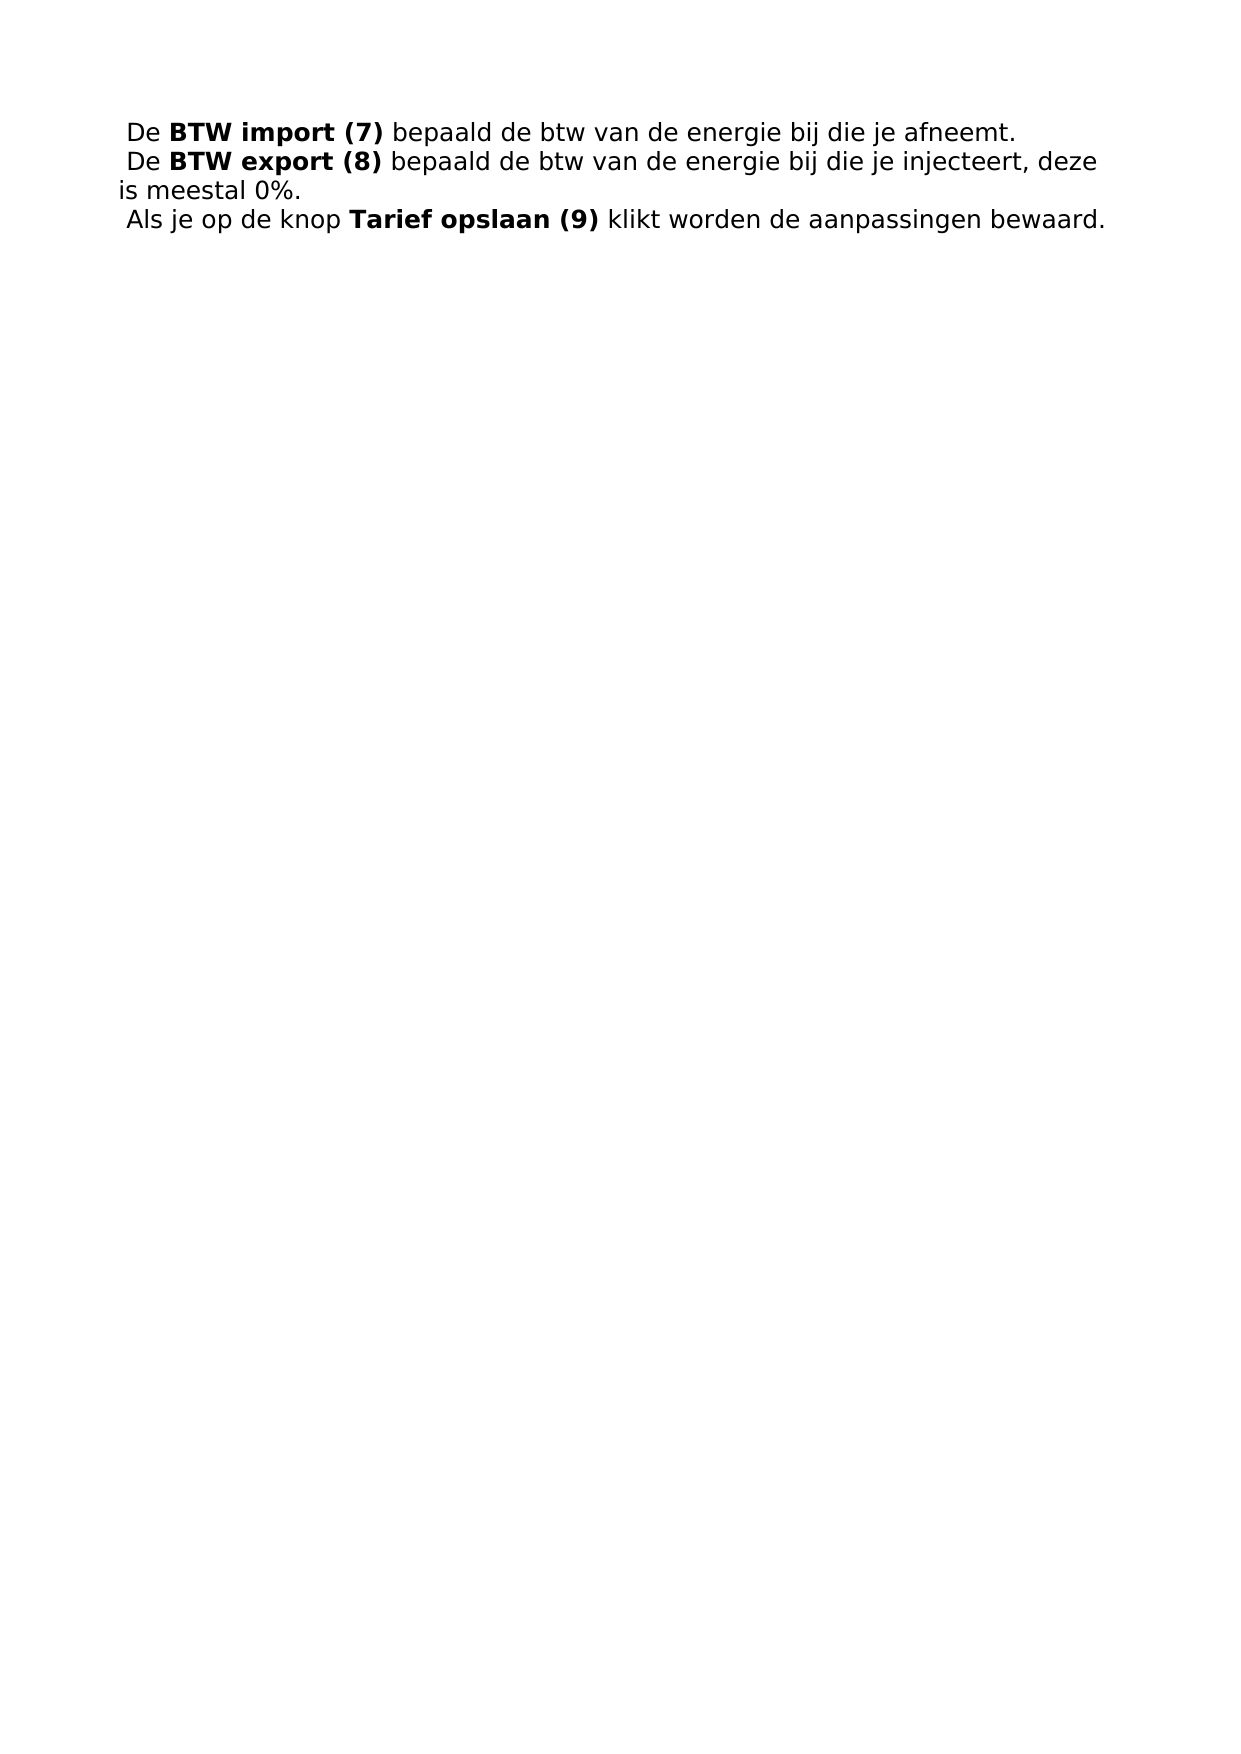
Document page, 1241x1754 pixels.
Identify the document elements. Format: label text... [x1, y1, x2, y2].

text De BTW import (7) bepaald de btw van de energie bij die je afneemt. De BTW export (8) bepaald de btw van de energie bij die je injecteert, deze is meestal 0%. Als je op de knop Tarief opslaan (9) klikt worden de aanpassingen bewaard. [118, 118, 1122, 264]
